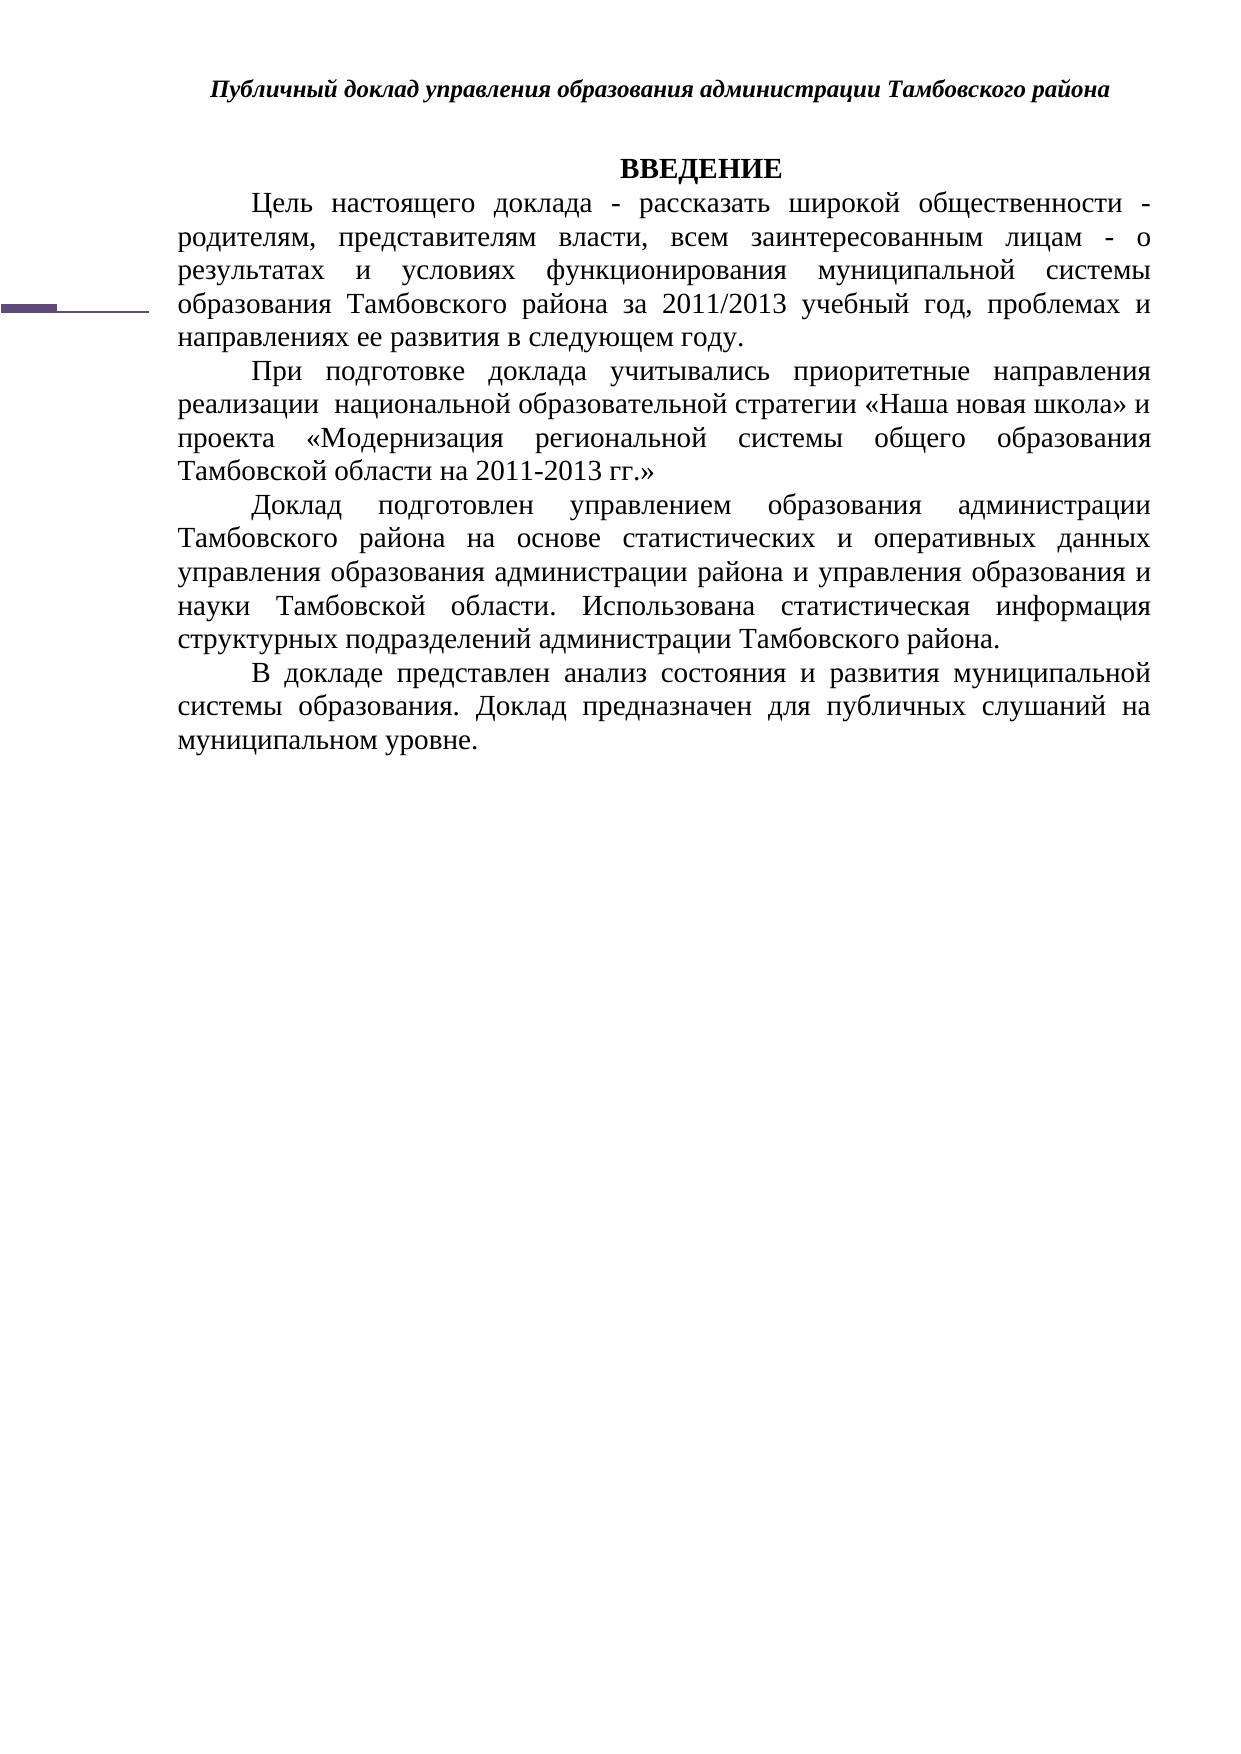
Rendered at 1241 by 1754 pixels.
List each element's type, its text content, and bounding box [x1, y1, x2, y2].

text Цель настоящего доклада - рассказать широкой общественности - родителям, представителям власти, всем заинтересованным лицам - о результатах и условиях функционирования муниципальной системы образования Тамбовского района за 2011/2013 учебный год, проблемах и направлениях ее развития в следующем году. [177, 185, 1152, 353]
text ВВЕДЕНИЕ [177, 152, 1152, 185]
text Доклад подготовлен управлением образования администрации Тамбовского района на основе статистических и оперативных данных управления образования администрации района и управления образования и науки Тамбовской области. Использована статистическая информация структурных подразделений администрации Тамбовского района. [177, 487, 1152, 655]
text При подготовке доклада учитывались приоритетные направления реализации национальной образовательной стратегии «Наша новая школа» и проекта «Модернизация региональной системы общего образования Тамбовской области на 2011-2013 гг.» [177, 353, 1152, 487]
text В докладе представлен анализ состояния и развития муниципальной системы образования. Доклад предназначен для публичных слушаний на муниципальном уровне. [177, 655, 1152, 755]
